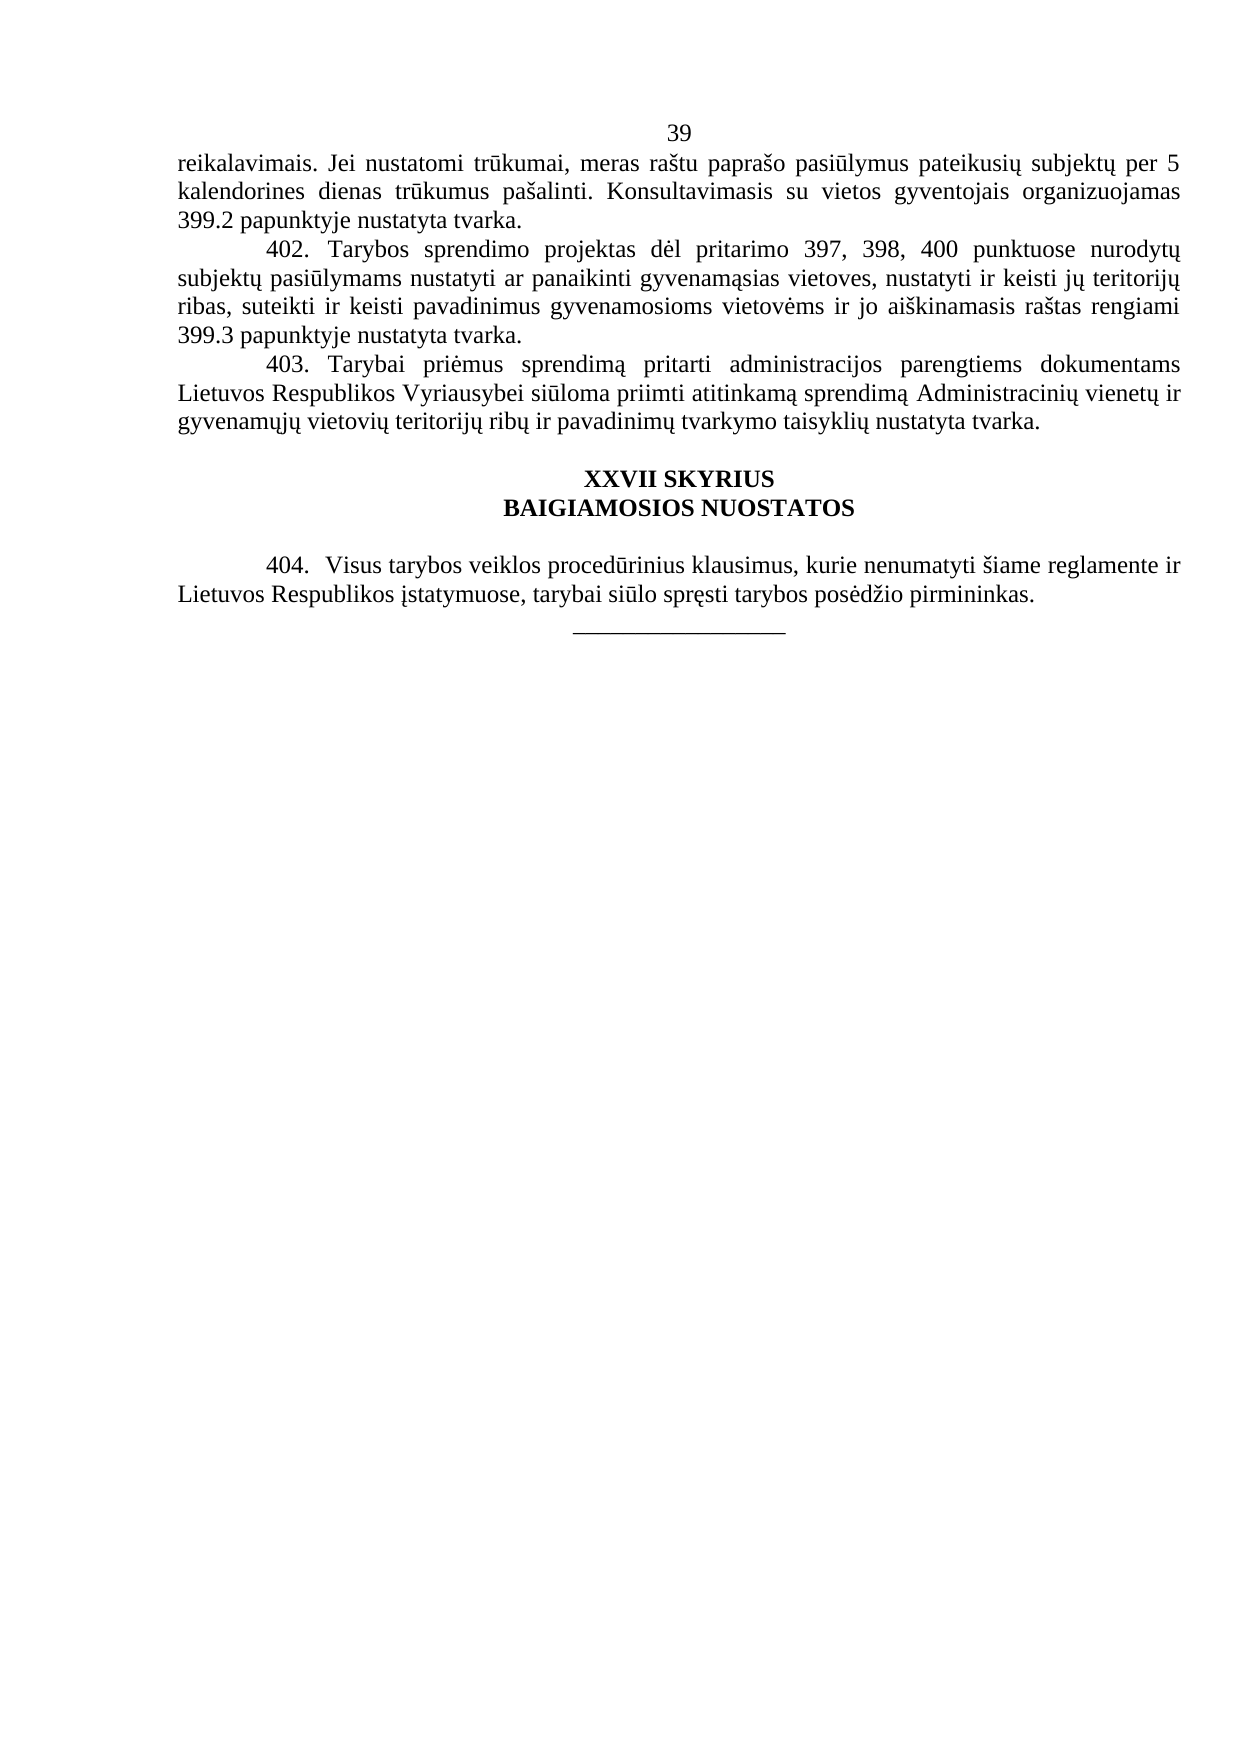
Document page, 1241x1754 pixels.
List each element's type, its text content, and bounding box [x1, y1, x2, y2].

text _________________ [177, 608, 1181, 636]
text BAIGIAMOSIOS NUOSTATOS [177, 493, 1181, 521]
text 404. Visus tarybos veiklos procedūrinius klausimus, kurie nenumatyti šiame reglamente ir Lietuvos Respublikos įstatymuose, tarybai siūlo spręsti tarybos posėdžio pirmininkas. [177, 550, 1181, 608]
text reikalavimais. Jei nustatomi trūkumai, meras raštu paprašo pasiūlymus pateikusių subjektų per 5 kalendorines dienas trūkumus pašalinti. Konsultavimasis su vietos gyventojais organizuojamas 399.2 papunktyje nustatyta tvarka. [177, 148, 1181, 234]
text 402. Tarybos sprendimo projektas dėl pritarimo 397, 398, 400 punktuose nurodytų subjektų pasiūlymams nustatyti ar panaikinti gyvenamąsias vietoves, nustatyti ir keisti jų teritorijų ribas, suteikti ir keisti pavadinimus gyvenamosioms vietovėms ir jo aiškinamasis raštas rengiami 399.3 papunktyje nustatyta tvarka. [177, 234, 1181, 349]
text 403. Tarybai priėmus sprendimą pritarti administracijos parengtiems dokumentams Lietuvos Respublikos Vyriausybei siūloma priimti atitinkamą sprendimą Administracinių vienetų ir gyvenamųjų vietovių teritorijų ribų ir pavadinimų tvarkymo taisyklių nustatyta tvarka. [177, 349, 1181, 435]
text XXVII SKYRIUS [177, 464, 1181, 493]
